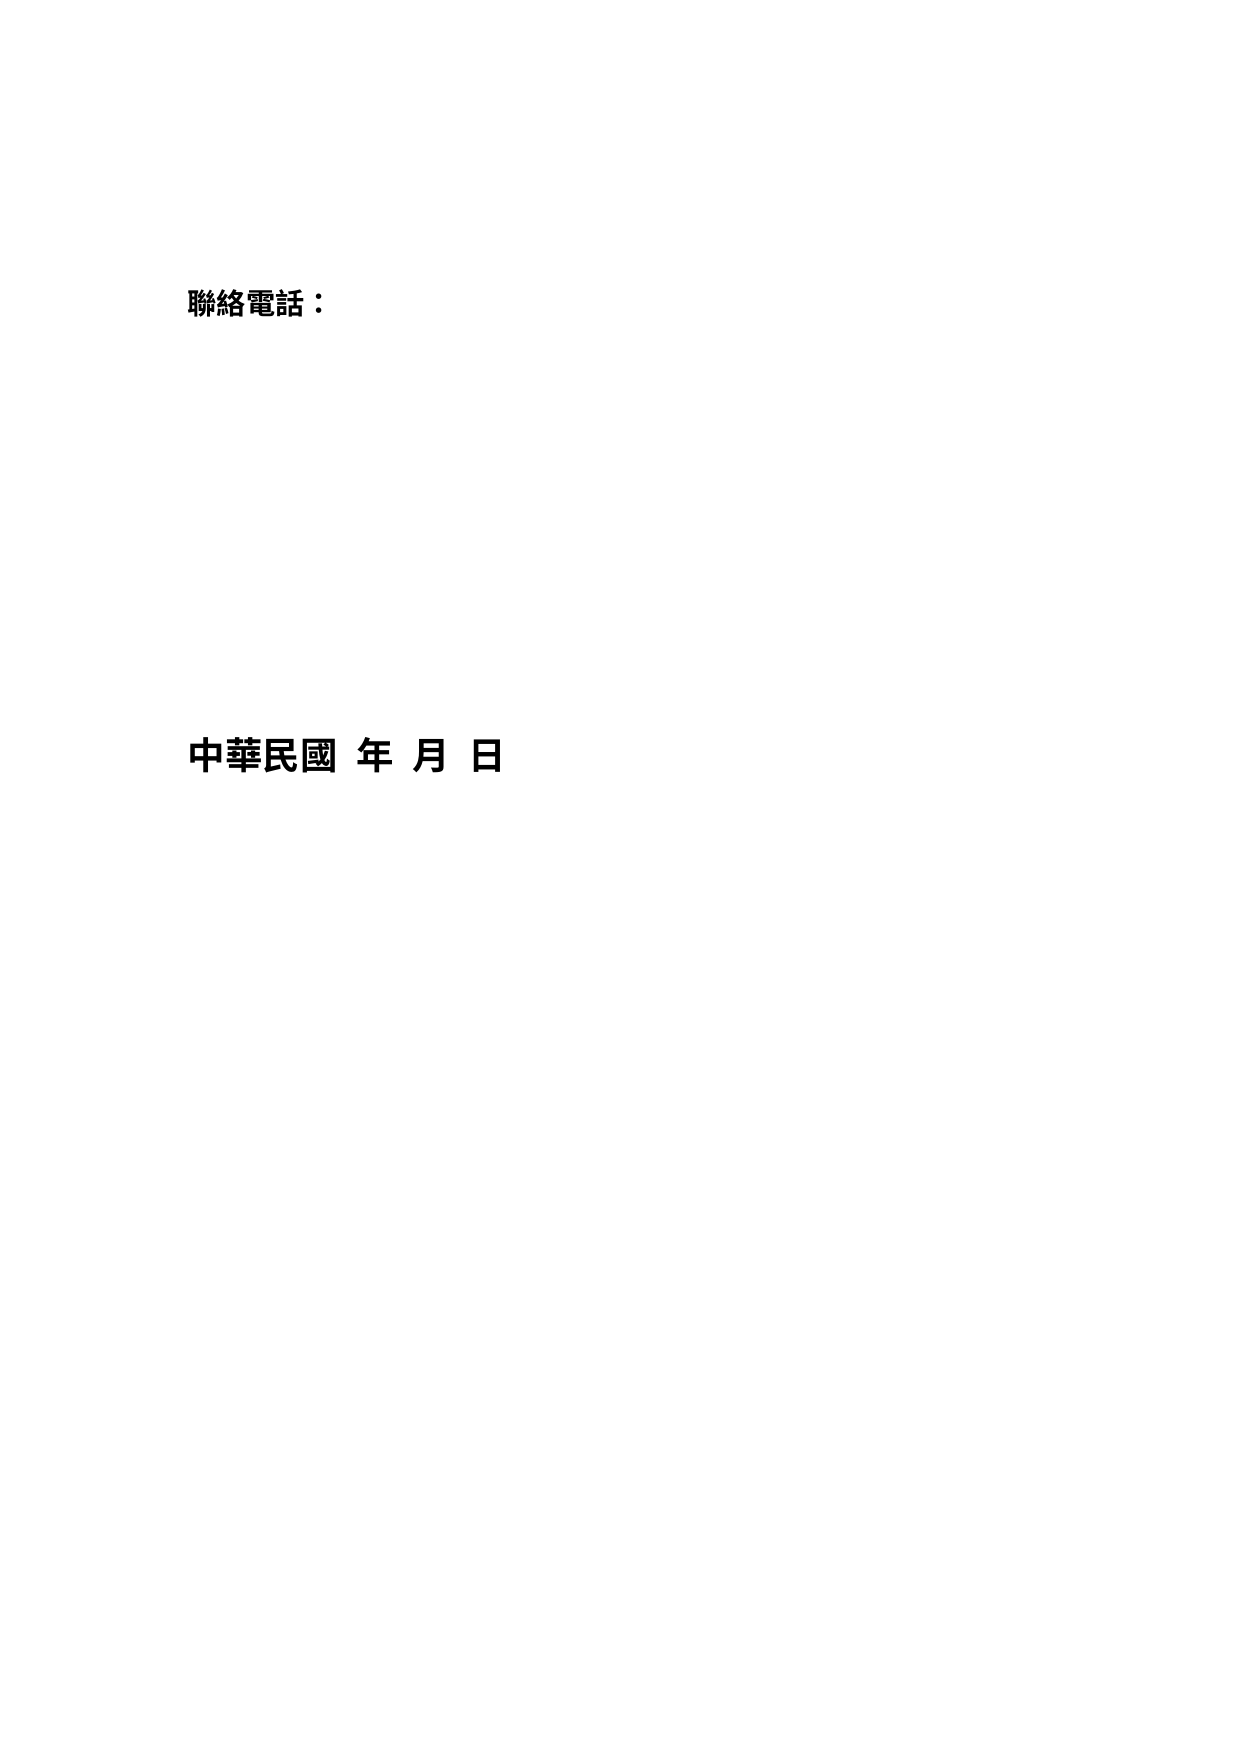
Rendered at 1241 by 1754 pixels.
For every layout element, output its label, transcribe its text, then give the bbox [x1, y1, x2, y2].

text 聯絡電話： [187, 260, 1053, 323]
text 中華民國 年 月 日 [187, 712, 1053, 774]
